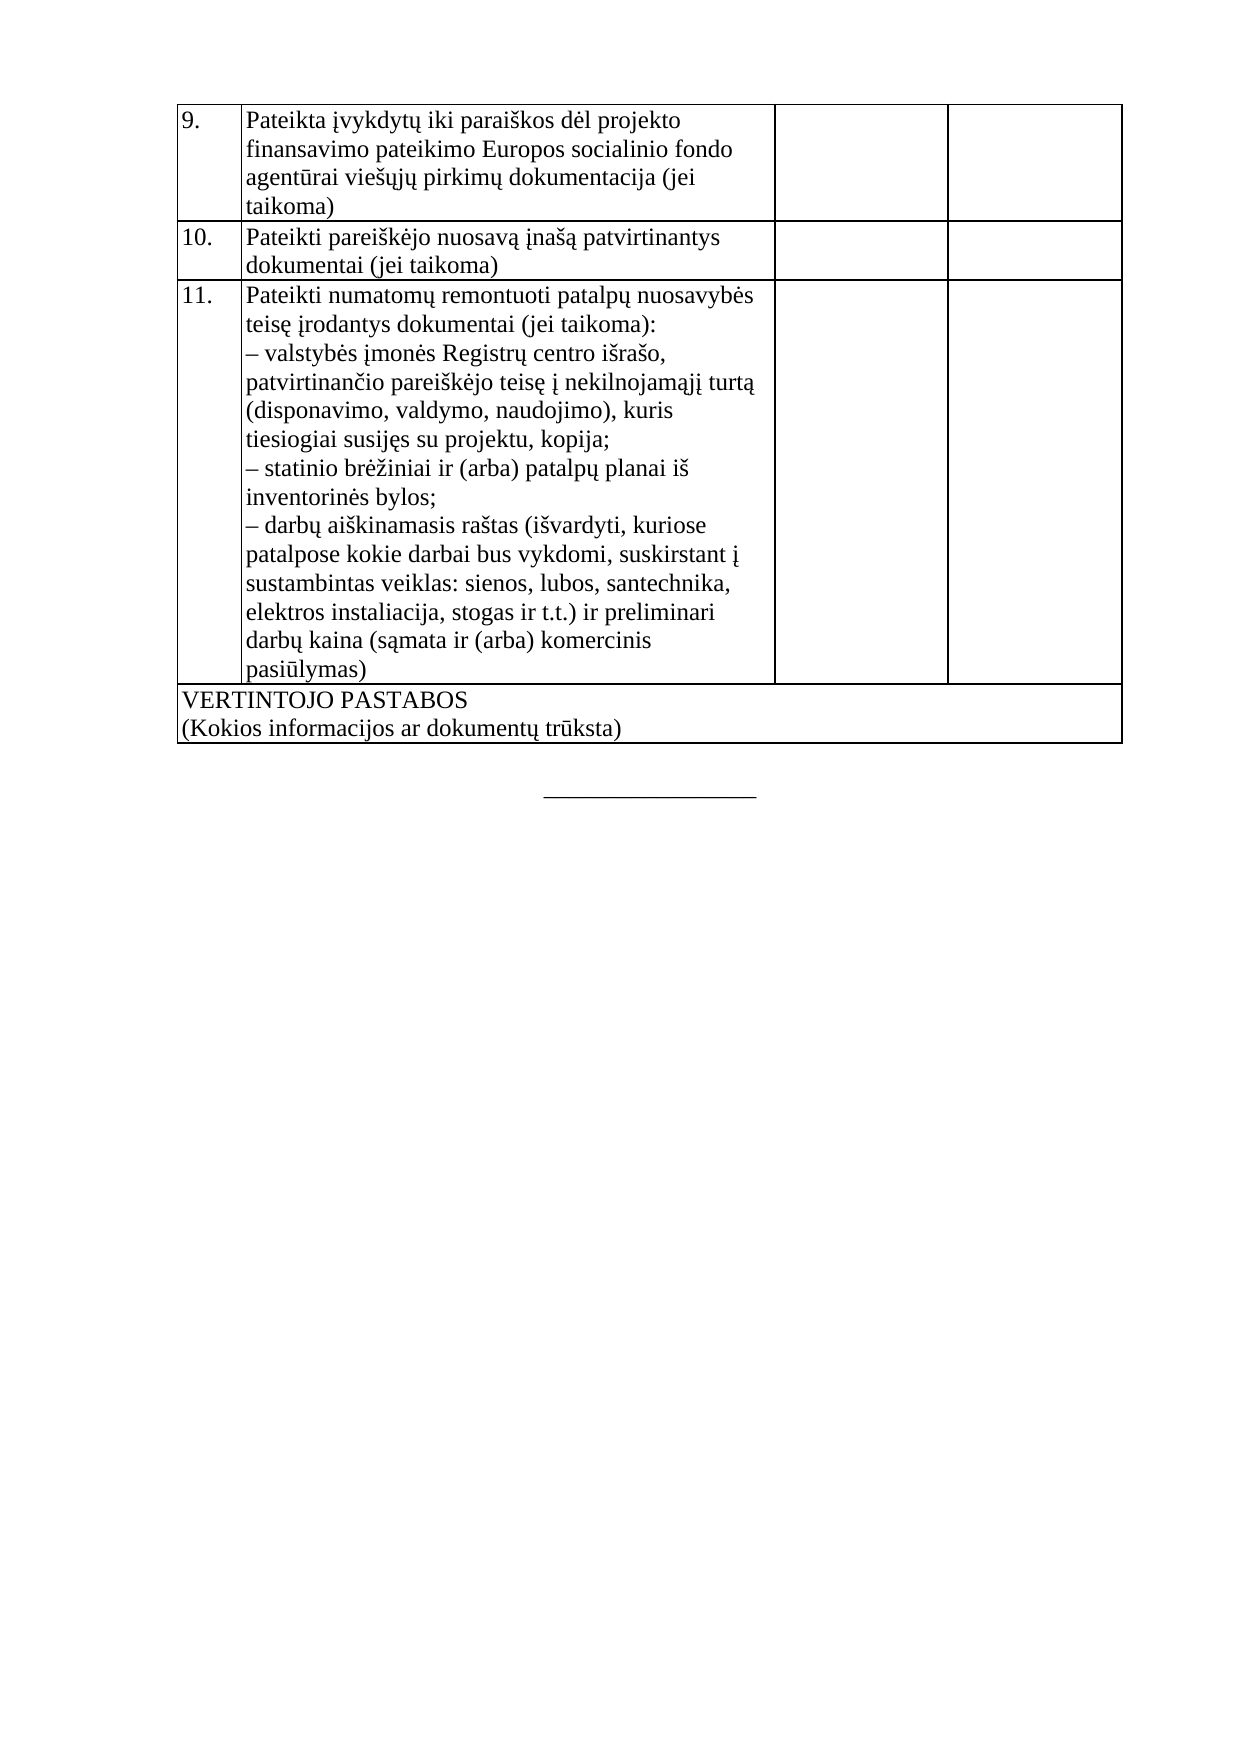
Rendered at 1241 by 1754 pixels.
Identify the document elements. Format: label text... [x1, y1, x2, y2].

table_cell [776, 222, 947, 279]
table_cell [949, 105, 1121, 220]
table_cell Pateikta įvykdytų iki paraiškos dėl projekto finansavimo pateikimo Europos socialinio fondo agentūrai viešųjų pirkimų dokumentacija (jei taikoma) [242, 105, 774, 220]
table_cell 10. [178, 222, 241, 279]
table_cell VERTINTOJO PASTABOS (Kokios informacijos ar dokumentų trūksta) [178, 685, 1121, 742]
text _________________ [177, 772, 1122, 801]
table_cell 9. [178, 105, 241, 220]
table_cell Pateikti pareiškėjo nuosavą įnašą patvirtinantys dokumentai (jei taikoma) [242, 222, 774, 279]
table_cell [776, 105, 947, 220]
table_cell 11. [178, 281, 241, 683]
table_cell [949, 281, 1121, 683]
table_cell Pateikti numatomų remontuoti patalpų nuosavybės teisę įrodantys dokumentai (jei taikoma): – valstybės įmonės Registrų centro išrašo, patvirtinančio pareiškėjo teisę į nekilnojamąjį turtą (disponavimo, valdymo, naudojimo), kuris tiesiogiai susijęs su projektu, kopija; – statinio brėžiniai ir (arba) patalpų planai iš inventorinės bylos; – darbų aiškinamasis raštas (išvardyti, kuriose patalpose kokie darbai bus vykdomi, suskirstant į sustambintas veiklas: sienos, lubos, santechnika, elektros instaliacija, stogas ir t.t.) ir preliminari darbų kaina (sąmata ir (arba) komercinis pasiūlymas) [242, 281, 774, 683]
table_cell [776, 281, 947, 683]
table_cell [949, 222, 1121, 279]
